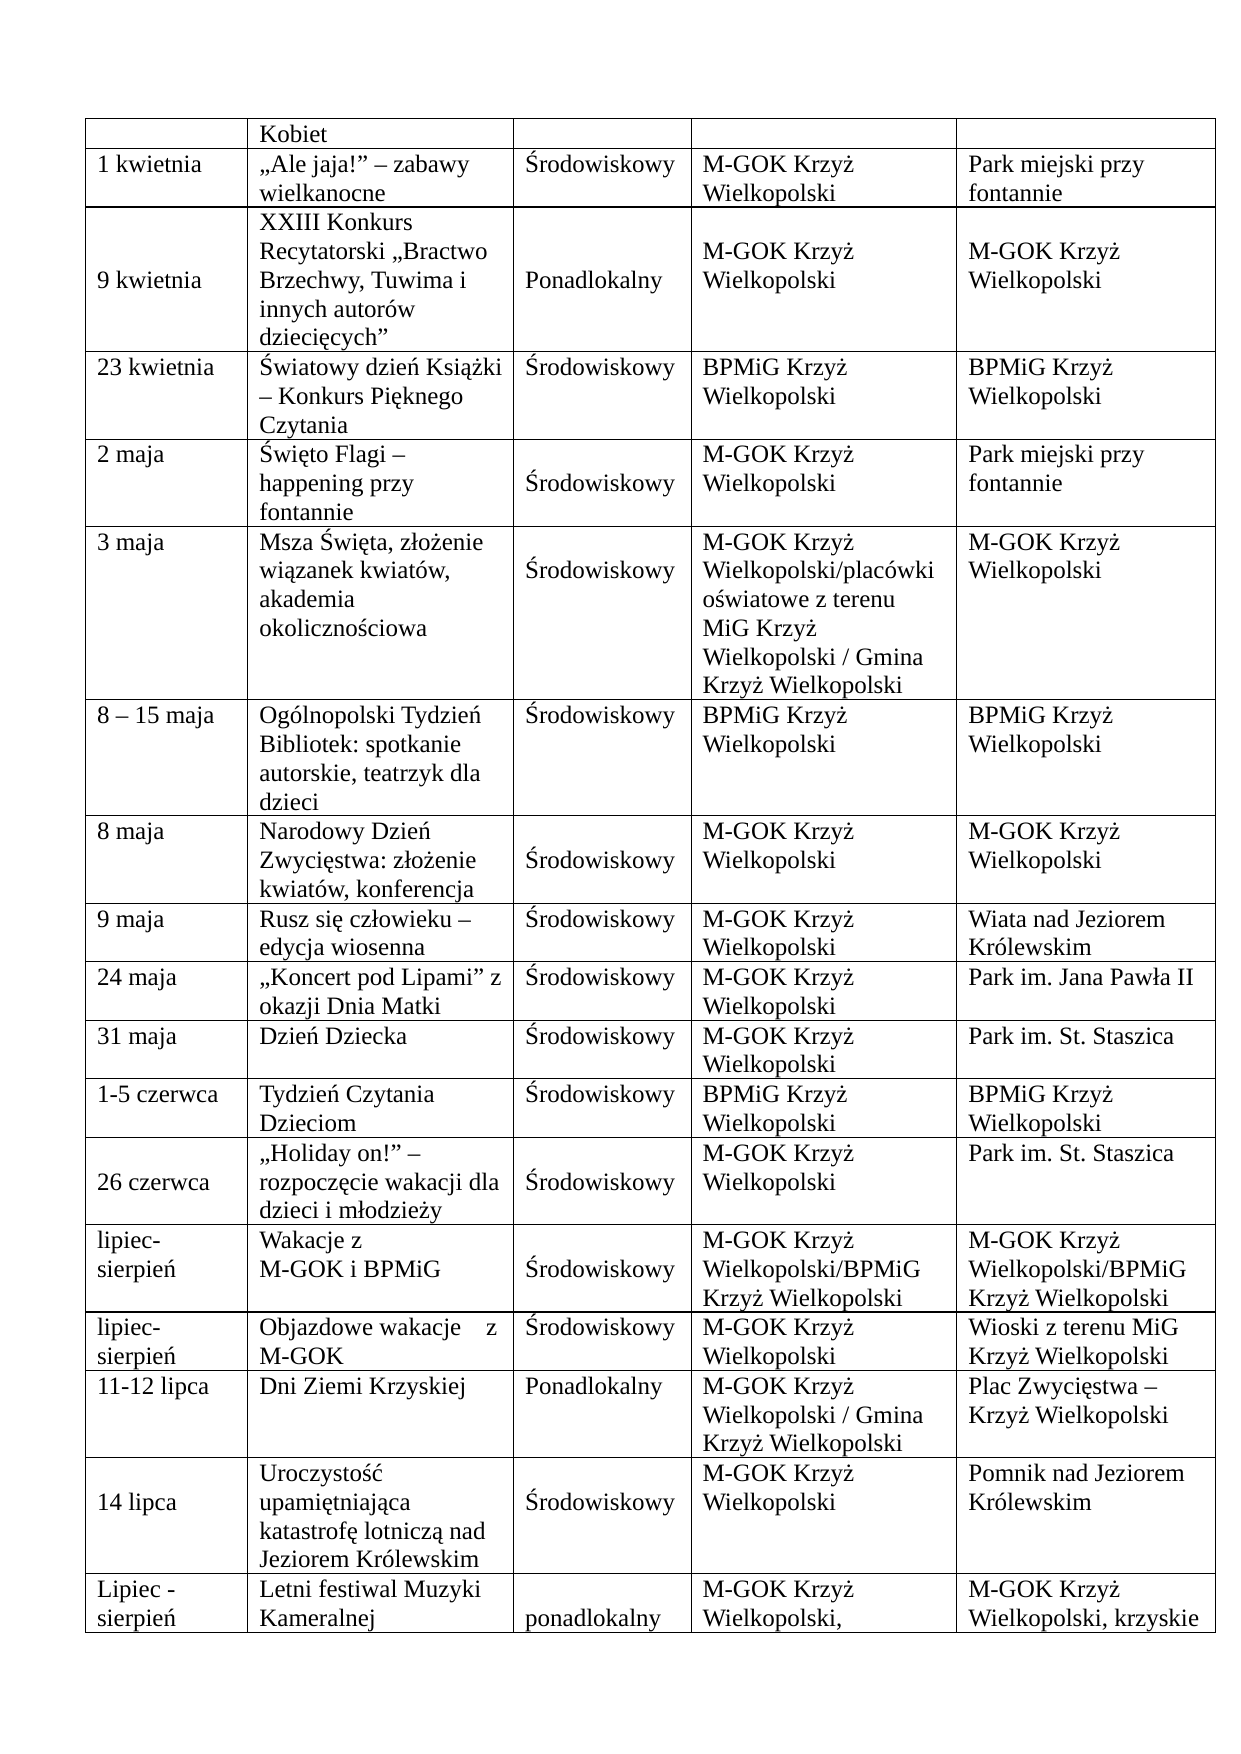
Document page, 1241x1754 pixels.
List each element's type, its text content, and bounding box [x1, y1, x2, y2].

table_cell [86, 119, 247, 148]
table_cell M-GOK Krzyż Wielkopolski [692, 816, 956, 903]
table_cell Park im. Jana Pawła II [957, 962, 1215, 1020]
table_cell BPMiG Krzyż Wielkopolski [692, 1079, 956, 1137]
table_cell Środowiskowy [514, 816, 691, 903]
table_cell 9 maja [86, 904, 247, 961]
table_cell Objazdowe wakacje z M-GOK [248, 1313, 513, 1370]
table_cell 14 lipca [86, 1458, 247, 1573]
table_cell 26 czerwca [86, 1138, 247, 1224]
table_cell Letni festiwal Muzyki Kameralnej [248, 1574, 513, 1632]
table_cell Środowiskowy [514, 700, 691, 815]
table_cell M-GOK Krzyż Wielkopolski/BPMiG Krzyż Wielkopolski [692, 1225, 956, 1311]
table_cell Środowiskowy [514, 527, 691, 699]
table_cell BPMiG Krzyż Wielkopolski [692, 352, 956, 438]
table_cell Park miejski przy fontannie [957, 440, 1215, 526]
table_cell BPMiG Krzyż Wielkopolski [957, 352, 1215, 438]
table_cell M-GOK Krzyż Wielkopolski [957, 816, 1215, 903]
table_cell 11-12 lipca [86, 1371, 247, 1457]
table_cell Wakacje z M-GOK i BPMiG [248, 1225, 513, 1311]
table_cell [514, 119, 691, 148]
table_cell Park im. St. Staszica [957, 1138, 1215, 1224]
table_cell M-GOK Krzyż Wielkopolski [692, 962, 956, 1020]
table_cell Środowiskowy [514, 904, 691, 961]
table_cell XXIII Konkurs Recytatorski „Bractwo Brzechwy, Tuwima i innych autorów dziecięcych” [248, 208, 513, 351]
table_cell 8 maja [86, 816, 247, 903]
table_cell „Ale jaja!” – zabawy wielkanocne [248, 149, 513, 206]
table_cell Wiata nad Jeziorem Królewskim [957, 904, 1215, 961]
table_cell M-GOK Krzyż Wielkopolski [692, 149, 956, 206]
table_cell Ponadlokalny [514, 1371, 691, 1457]
table_cell Środowiskowy [514, 1079, 691, 1137]
table_cell M-GOK Krzyż Wielkopolski [692, 208, 956, 351]
table_cell lipiec-sierpień [86, 1313, 247, 1370]
table_cell Święto Flagi – happening przy fontannie [248, 440, 513, 526]
table_cell Park im. St. Staszica [957, 1021, 1215, 1078]
table_cell [957, 119, 1215, 148]
table_cell M-GOK Krzyż Wielkopolski, [692, 1574, 956, 1632]
table_cell M-GOK Krzyż Wielkopolski [957, 527, 1215, 699]
table_cell 8 – 15 maja [86, 700, 247, 815]
table_cell „Koncert pod Lipami” z okazji Dnia Matki [248, 962, 513, 1020]
table_cell Wioski z terenu MiG Krzyż Wielkopolski [957, 1313, 1215, 1370]
table_cell Tydzień Czytania Dzieciom [248, 1079, 513, 1137]
table_cell Msza Święta, złożenie wiązanek kwiatów, akademia okolicznościowa [248, 527, 513, 699]
table_cell M-GOK Krzyż Wielkopolski [692, 1021, 956, 1078]
table_cell [692, 119, 956, 148]
table_cell Środowiskowy [514, 1225, 691, 1311]
table_cell Środowiskowy [514, 440, 691, 526]
table_cell M-GOK Krzyż Wielkopolski, krzyskie [957, 1574, 1215, 1632]
table_cell BPMiG Krzyż Wielkopolski [957, 700, 1215, 815]
table_cell ponadlokalny [514, 1574, 691, 1632]
table_cell 31 maja [86, 1021, 247, 1078]
table_cell Lipiec - sierpień [86, 1574, 247, 1632]
table_cell Park miejski przy fontannie [957, 149, 1215, 206]
table_cell „Holiday on!” – rozpoczęcie wakacji dla dzieci i młodzieży [248, 1138, 513, 1224]
table_cell Rusz się człowieku – edycja wiosenna [248, 904, 513, 961]
table_cell Ogólnopolski Tydzień Bibliotek: spotkanie autorskie, teatrzyk dla dzieci [248, 700, 513, 815]
table_cell M-GOK Krzyż Wielkopolski/BPMiG Krzyż Wielkopolski [957, 1225, 1215, 1311]
table_cell BPMiG Krzyż Wielkopolski [692, 700, 956, 815]
table_cell Pomnik nad Jeziorem Królewskim [957, 1458, 1215, 1573]
table_cell lipiec-sierpień [86, 1225, 247, 1311]
table_cell Środowiskowy [514, 962, 691, 1020]
table_cell M-GOK Krzyż Wielkopolski [692, 440, 956, 526]
table_cell 23 kwietnia [86, 352, 247, 438]
table_cell Środowiskowy [514, 1021, 691, 1078]
table_cell 9 kwietnia [86, 208, 247, 351]
table_cell 1-5 czerwca [86, 1079, 247, 1137]
table_cell Uroczystość upamiętniająca katastrofę lotniczą nad Jeziorem Królewskim [248, 1458, 513, 1573]
table_cell Dni Ziemi Krzyskiej [248, 1371, 513, 1457]
table_cell M-GOK Krzyż Wielkopolski/placówki oświatowe z terenu MiG Krzyż Wielkopolski / Gmina Krzyż Wielkopolski [692, 527, 956, 699]
table_cell Dzień Dziecka [248, 1021, 513, 1078]
table_cell Plac Zwycięstwa – Krzyż Wielkopolski [957, 1371, 1215, 1457]
table_cell 1 kwietnia [86, 149, 247, 206]
table_cell M-GOK Krzyż Wielkopolski [957, 208, 1215, 351]
table_cell M-GOK Krzyż Wielkopolski / Gmina Krzyż Wielkopolski [692, 1371, 956, 1457]
table_cell 3 maja [86, 527, 247, 699]
table_cell Środowiskowy [514, 149, 691, 206]
table_cell 24 maja [86, 962, 247, 1020]
table_cell M-GOK Krzyż Wielkopolski [692, 1313, 956, 1370]
table_cell Ponadlokalny [514, 208, 691, 351]
table_cell 2 maja [86, 440, 247, 526]
table_cell Środowiskowy [514, 1313, 691, 1370]
table_cell BPMiG Krzyż Wielkopolski [957, 1079, 1215, 1137]
table_cell Środowiskowy [514, 352, 691, 438]
table_cell Środowiskowy [514, 1138, 691, 1224]
table_cell M-GOK Krzyż Wielkopolski [692, 1458, 956, 1573]
table_cell Światowy dzień Książki – Konkurs Pięknego Czytania [248, 352, 513, 438]
table_cell Środowiskowy [514, 1458, 691, 1573]
table_cell M-GOK Krzyż Wielkopolski [692, 1138, 956, 1224]
table_cell Narodowy Dzień Zwycięstwa: złożenie kwiatów, konferencja [248, 816, 513, 903]
table_cell Kobiet [248, 119, 513, 148]
table_cell M-GOK Krzyż Wielkopolski [692, 904, 956, 961]
